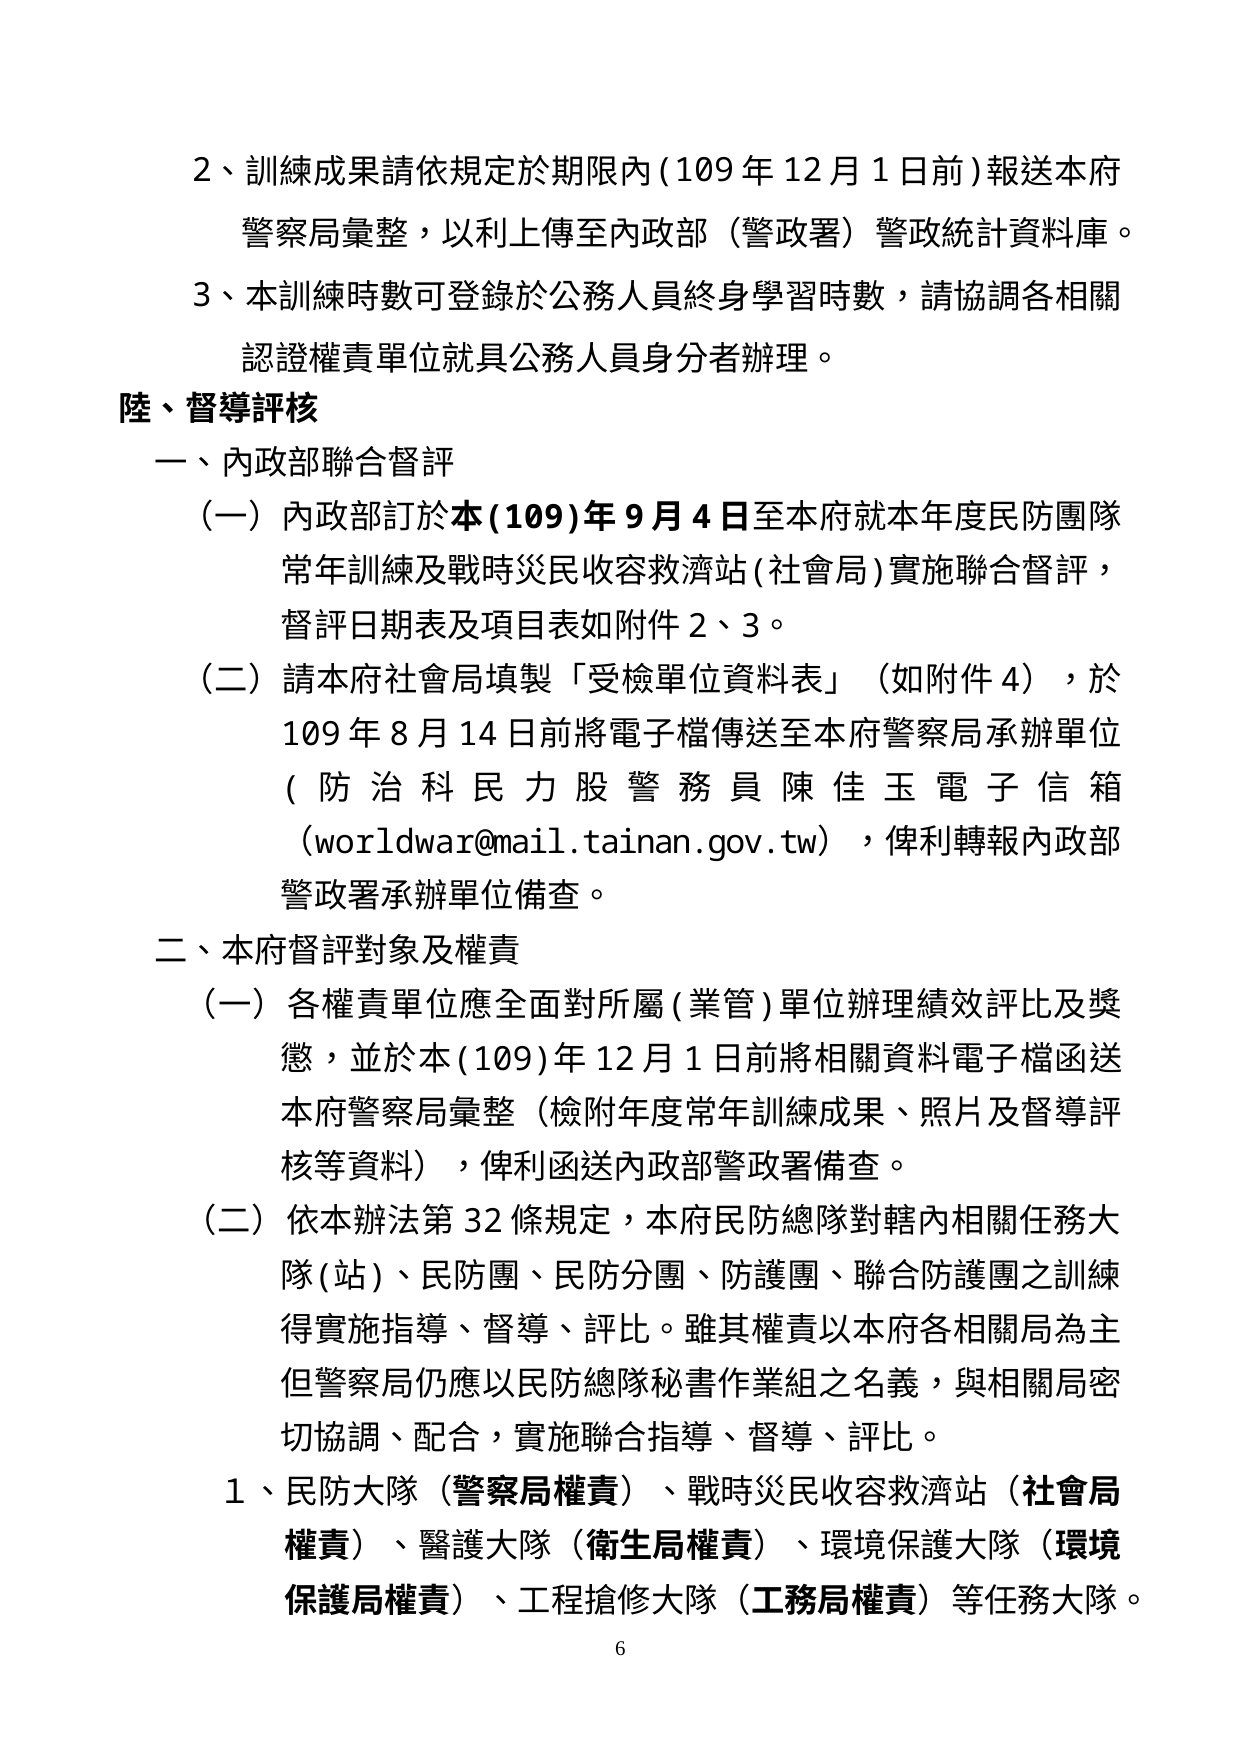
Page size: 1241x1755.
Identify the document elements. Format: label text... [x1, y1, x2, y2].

text （二）請本府社會局填製「受檢單位資料表」（如附件4），於109年8月14日前將電子檔傳送至本府警察局承辦單位(防治科民力股警務員陳佳玉電子信箱（worldwar@mail.tainan.gov.tw），俾利轉報內政部警政署承辦單位備查。 [181, 648, 1122, 919]
list 本訓練時數可登錄於公務人員終身學習時數，請協調各相關認證權責單位就具公務人員身分者辦理。 [192, 252, 1122, 377]
text 一、內政部聯合督評 [154, 431, 1122, 485]
text （一）內政部訂於本(109)年9月4日至本府就本年度民防團隊常年訓練及戰時災民收容救濟站(社會局)實施聯合督評，督評日期表及項目表如附件2、3。 [181, 485, 1122, 648]
text 陸、督導評核 [118, 377, 1122, 431]
list 訓練成果請依規定於期限內(109年12月1日前)報送本府警察局彙整，以利上傳至內政部（警政署）警政統計資料庫。 [192, 127, 1122, 252]
text １、民防大隊（警察局權責）、戰時災民收容救濟站（社會局權責）、醫護大隊（衛生局權責）、環境保護大隊（環境保護局權責）、工程搶修大隊（工務局權責）等任務大隊。 [218, 1460, 1122, 1623]
text 二、本府督評對象及權責 [154, 919, 1122, 973]
text （二）依本辦法第32條規定，本府民防總隊對轄內相關任務大隊(站)、民防團、民防分團、防護團、聯合防護團之訓練得實施指導、督導、評比。雖其權責以本府各相關局為主，但警察局仍應以民防總隊秘書作業組之名義，與相關局密切協調、配合，實施聯合指導、督導、評比。 [184, 1189, 1122, 1460]
text （一）各權責單位應全面對所屬(業管)單位辦理績效評比及獎懲，並於本(109)年12月1日前將相關資料電子檔函送本府警察局彙整（檢附年度常年訓練成果、照片及督導評核等資料），俾利函送內政部警政署備查。 [184, 973, 1122, 1189]
